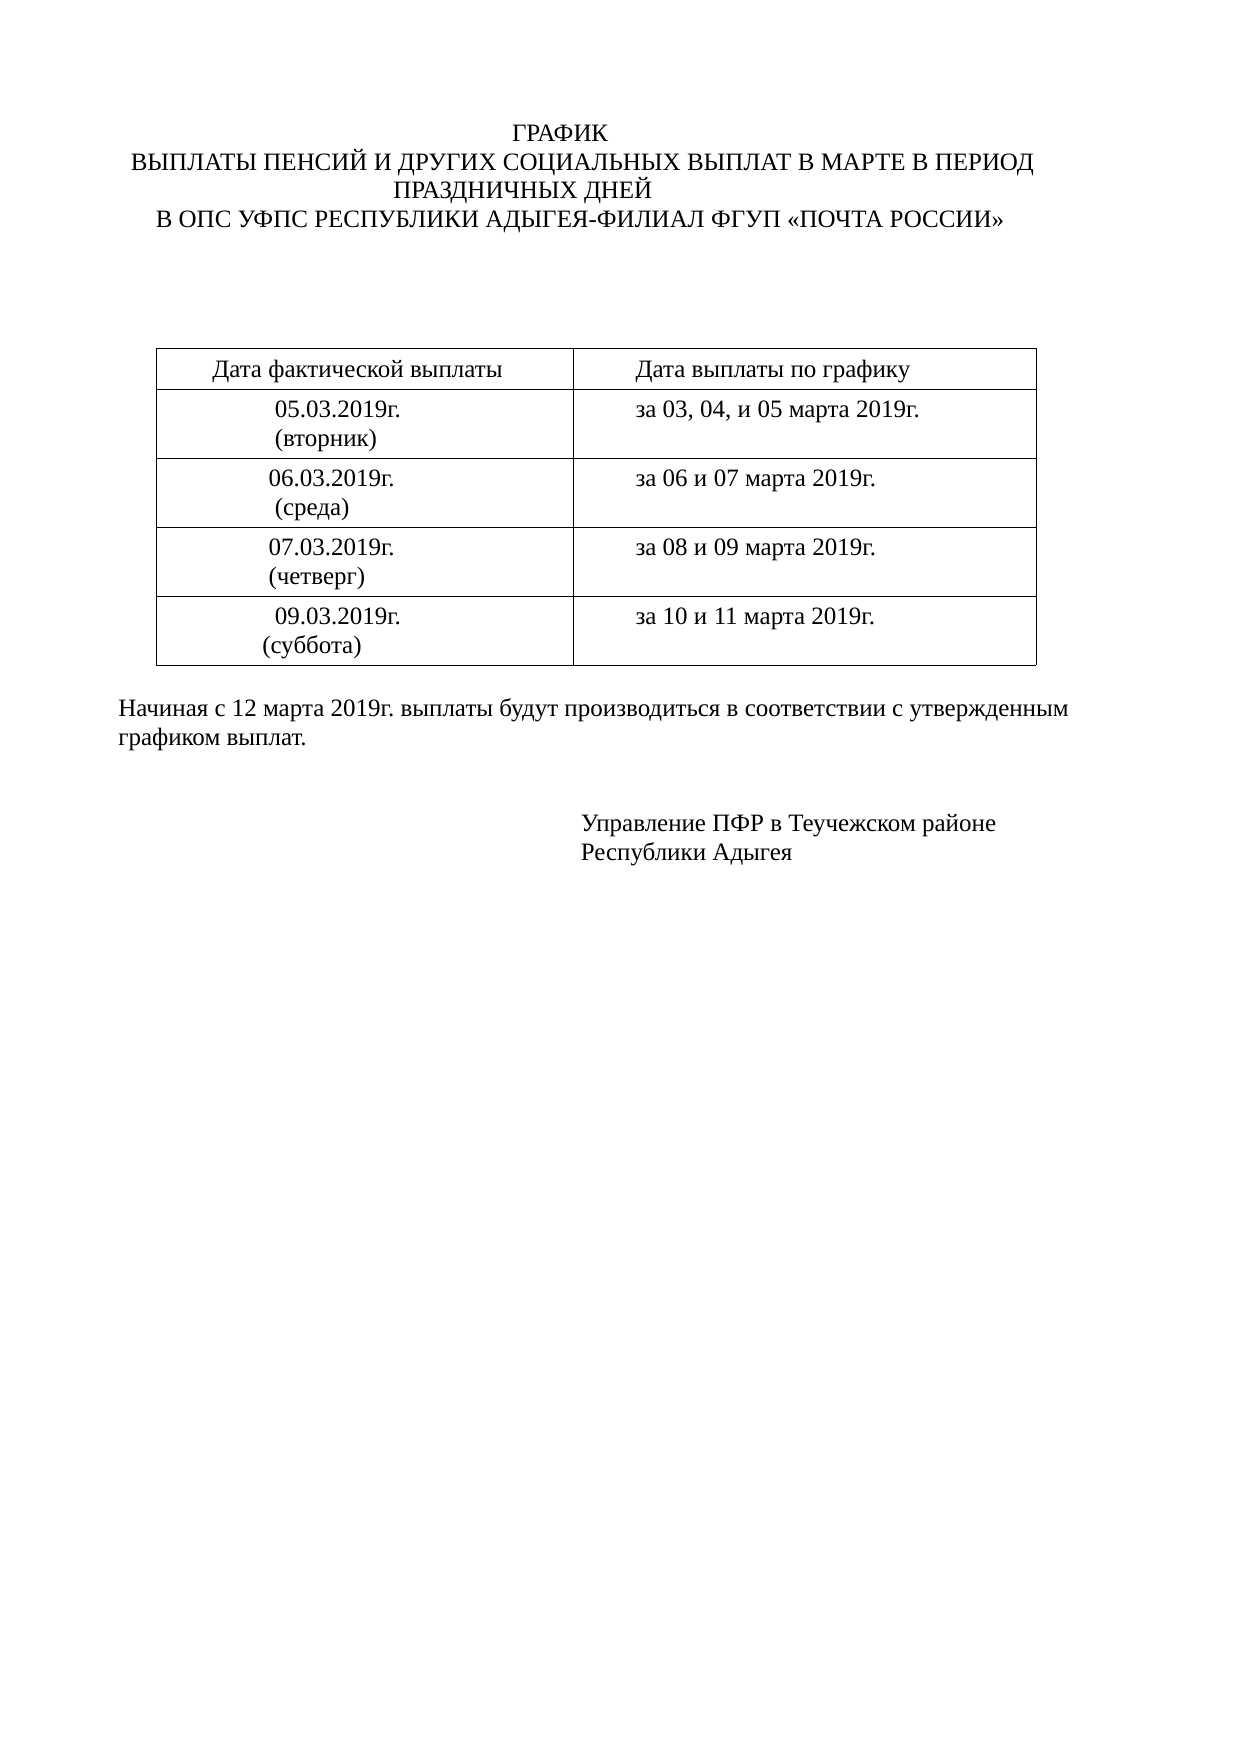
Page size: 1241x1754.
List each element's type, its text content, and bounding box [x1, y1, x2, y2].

text Республики Адыгея [118, 837, 1122, 866]
text ВЫПЛАТЫ ПЕНСИЙ И ДРУГИХ СОЦИАЛЬНЫХ ВЫПЛАТ В МАРТЕ В ПЕРИОД [118, 147, 1122, 176]
table_cell 07.03.2019г. (четверг) [157, 528, 573, 596]
table_cell за 10 и 11 марта 2019г. [574, 597, 1036, 665]
table_cell 06.03.2019г. (среда) [157, 459, 573, 527]
text ГРАФИК [118, 118, 1122, 147]
table_cell за 06 и 07 марта 2019г. [574, 459, 1036, 527]
table_cell за 03, 04, и 05 марта 2019г. [574, 390, 1036, 457]
table_cell за 08 и 09 марта 2019г. [574, 528, 1036, 596]
table_cell 09.03.2019г. (суббота) [157, 597, 573, 665]
table_header Дата фактической выплаты [157, 349, 573, 388]
text В ОПС УФПС РЕСПУБЛИКИ АДЫГЕЯ-ФИЛИАЛ ФГУП «ПОЧТА РОССИИ» [118, 204, 1122, 233]
text Управление ПФР в Теучежском районе [118, 808, 1122, 837]
text ПРАЗДНИЧНЫХ ДНЕЙ [118, 176, 1122, 204]
table_cell 05.03.2019г. (вторник) [157, 390, 573, 457]
table_header Дата выплаты по графику [574, 349, 1036, 388]
text Начиная с 12 марта 2019г. выплаты будут производиться в соответствии с утвержденным графиком выплат. [118, 693, 1122, 751]
